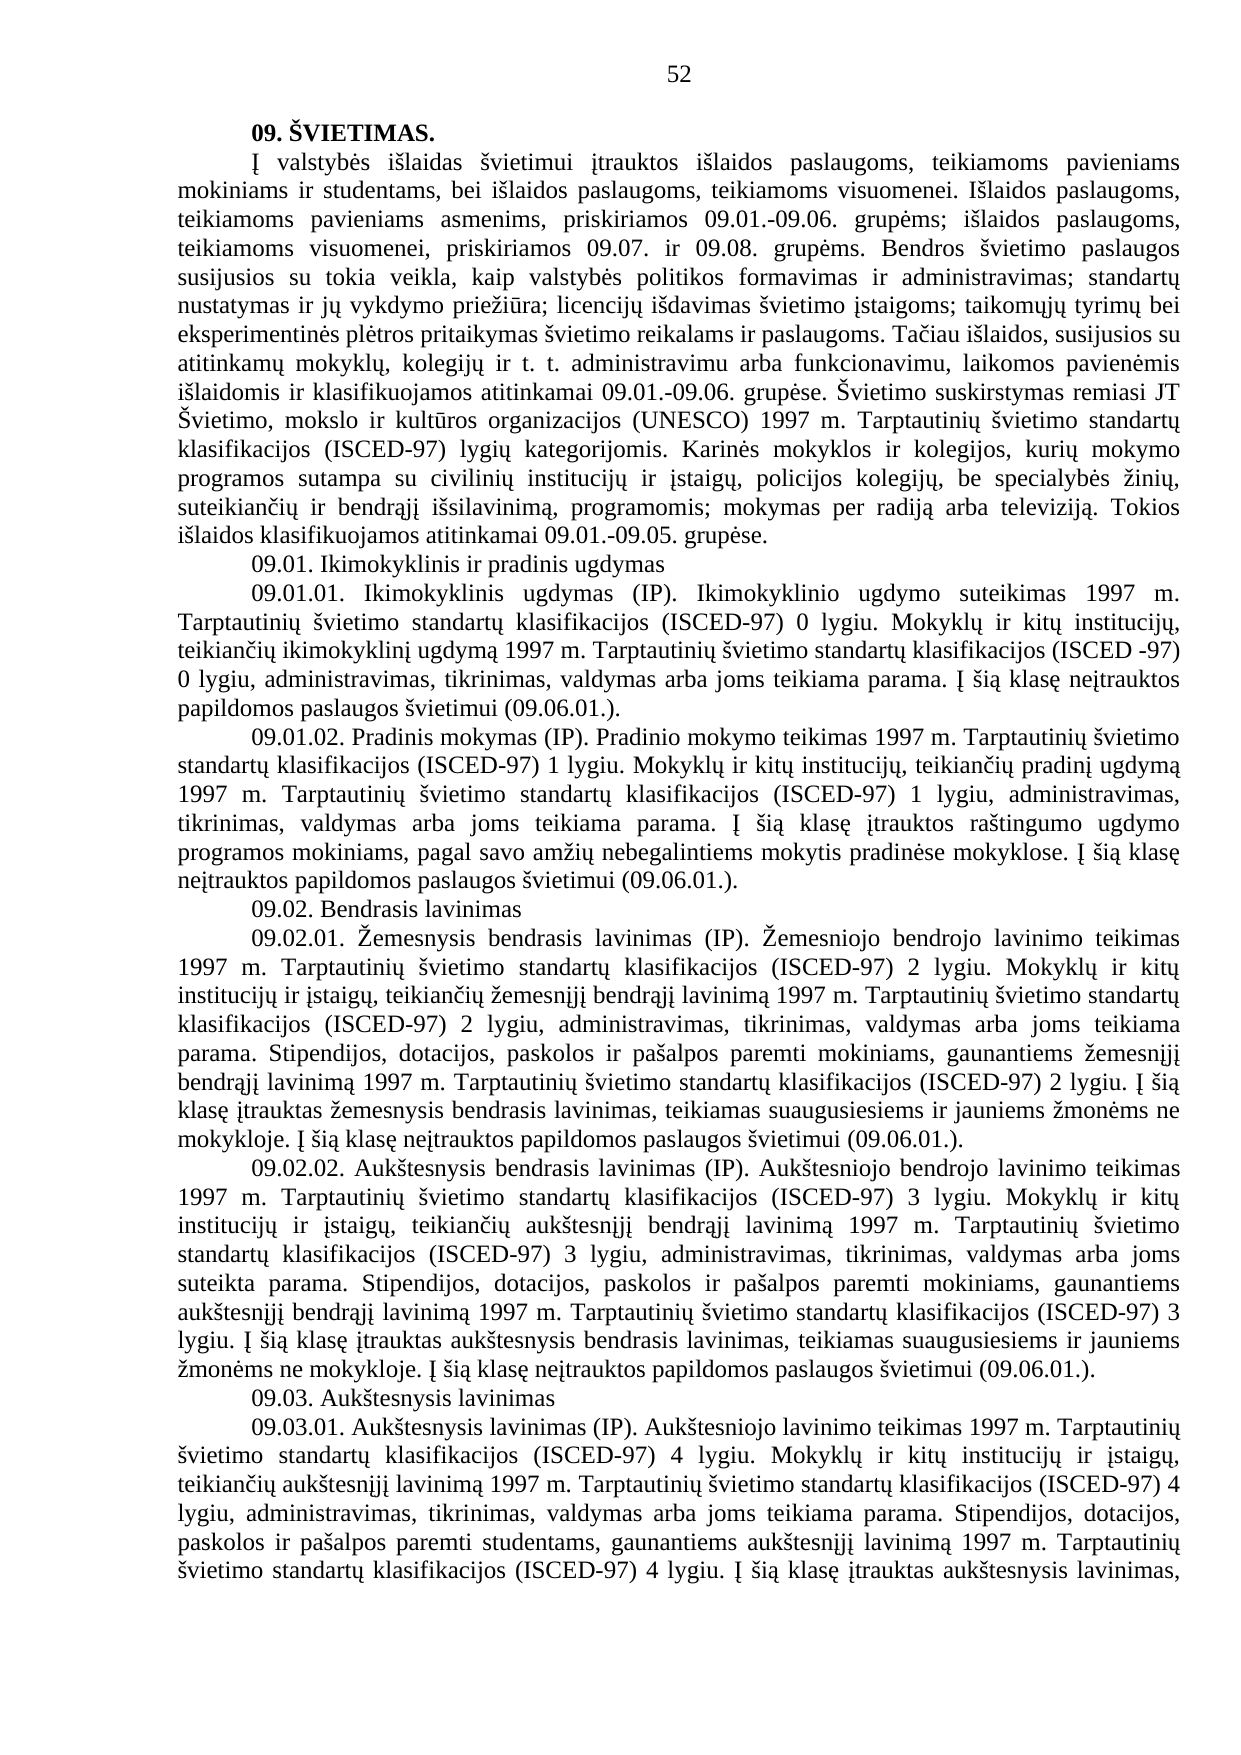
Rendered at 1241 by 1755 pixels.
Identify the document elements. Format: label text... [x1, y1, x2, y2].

text 09.01. Ikimokyklinis ir pradinis ugdymas [177, 549, 1181, 578]
text Į valstybės išlaidas švietimui įtrauktos išlaidos paslaugoms, teikiamoms pavieniams mokiniams ir studentams, bei išlaidos paslaugoms, teikiamoms visuomenei. Išlaidos paslaugoms, teikiamoms pavieniams asmenims, priskiriamos 09.01.-09.06. grupėms; išlaidos paslaugoms, teikiamoms visuomenei, priskiriamos 09.07. ir 09.08. grupėms. Bendros švietimo paslaugos susijusios su tokia veikla, kaip valstybės politikos formavimas ir administravimas; standartų nustatymas ir jų vykdymo priežiūra; licencijų išdavimas švietimo įstaigoms; taikomųjų tyrimų bei eksperimentinės plėtros pritaikymas švietimo reikalams ir paslaugoms. Tačiau išlaidos, susijusios su atitinkamų mokyklų, kolegijų ir t. t. administravimu arba funkcionavimu, laikomos pavienėmis išlaidomis ir klasifikuojamos atitinkamai 09.01.-09.06. grupėse. Švietimo suskirstymas remiasi JT Švietimo, mokslo ir kultūros organizacijos (UNESCO) 1997 m. Tarptautinių švietimo standartų klasifikacijos (ISCED-97) lygių kategorijomis. Karinės mokyklos ir kolegijos, kurių mokymo programos sutampa su civilinių institucijų ir įstaigų, policijos kolegijų, be specialybės žinių, suteikiančių ir bendrąjį išsilavinimą, programomis; mokymas per radiją arba televiziją. Tokios išlaidos klasifikuojamos atitinkamai 09.01.-09.05. grupėse. [177, 147, 1181, 549]
text 09.01.01. Ikimokyklinis ugdymas (IP). Ikimokyklinio ugdymo suteikimas 1997 m. Tarptautinių švietimo standartų klasifikacijos (ISCED-97) 0 lygiu. Mokyklų ir kitų institucijų, teikiančių ikimokyklinį ugdymą 1997 m. Tarptautinių švietimo standartų klasifikacijos (ISCED -97) 0 lygiu, administravimas, tikrinimas, valdymas arba joms teikiama parama. Į šią klasę neįtrauktos papildomos paslaugos švietimui (09.06.01.). [177, 578, 1181, 722]
text 09.03.01. Aukštesnysis lavinimas (IP). Aukštesniojo lavinimo teikimas 1997 m. Tarptautinių švietimo standartų klasifikacijos (ISCED-97) 4 lygiu. Mokyklų ir kitų institucijų ir įstaigų, teikiančių aukštesnįjį lavinimą 1997 m. Tarptautinių švietimo standartų klasifikacijos (ISCED-97) 4 lygiu, administravimas, tikrinimas, valdymas arba joms teikiama parama. Stipendijos, dotacijos, paskolos ir pašalpos paremti studentams, gaunantiems aukštesnįjį lavinimą 1997 m. Tarptautinių švietimo standartų klasifikacijos (ISCED-97) 4 lygiu. Į šią klasę įtrauktas aukštesnysis lavinimas, [177, 1412, 1181, 1584]
text 09.02.02. Aukštesnysis bendrasis lavinimas (IP). Aukštesniojo bendrojo lavinimo teikimas 1997 m. Tarptautinių švietimo standartų klasifikacijos (ISCED-97) 3 lygiu. Mokyklų ir kitų institucijų ir įstaigų, teikiančių aukštesnįjį bendrąjį lavinimą 1997 m. Tarptautinių švietimo standartų klasifikacijos (ISCED-97) 3 lygiu, administravimas, tikrinimas, valdymas arba joms suteikta parama. Stipendijos, dotacijos, paskolos ir pašalpos paremti mokiniams, gaunantiems aukštesnįjį bendrąjį lavinimą 1997 m. Tarptautinių švietimo standartų klasifikacijos (ISCED-97) 3 lygiu. Į šią klasę įtrauktas aukštesnysis bendrasis lavinimas, teikiamas suaugusiesiems ir jauniems žmonėms ne mokykloje. Į šią klasę neįtrauktos papildomos paslaugos švietimui (09.06.01.). [177, 1153, 1181, 1383]
text 09.02. Bendrasis lavinimas [177, 894, 1181, 923]
text 09.01.02. Pradinis mokymas (IP). Pradinio mokymo teikimas 1997 m. Tarptautinių švietimo standartų klasifikacijos (ISCED-97) 1 lygiu. Mokyklų ir kitų institucijų, teikiančių pradinį ugdymą 1997 m. Tarptautinių švietimo standartų klasifikacijos (ISCED-97) 1 lygiu, administravimas, tikrinimas, valdymas arba joms teikiama parama. Į šią klasę įtrauktos raštingumo ugdymo programos mokiniams, pagal savo amžių nebegalintiems mokytis pradinėse mokyklose. Į šią klasę neįtrauktos papildomos paslaugos švietimui (09.06.01.). [177, 722, 1181, 894]
text 09.03. Aukštesnysis lavinimas [177, 1383, 1181, 1412]
text 09.02.01. Žemesnysis bendrasis lavinimas (IP). Žemesniojo bendrojo lavinimo teikimas 1997 m. Tarptautinių švietimo standartų klasifikacijos (ISCED-97) 2 lygiu. Mokyklų ir kitų institucijų ir įstaigų, teikiančių žemesnįjį bendrąjį lavinimą 1997 m. Tarptautinių švietimo standartų klasifikacijos (ISCED-97) 2 lygiu, administravimas, tikrinimas, valdymas arba joms teikiama parama. Stipendijos, dotacijos, paskolos ir pašalpos paremti mokiniams, gaunantiems žemesnįjį bendrąjį lavinimą 1997 m. Tarptautinių švietimo standartų klasifikacijos (ISCED-97) 2 lygiu. Į šią klasę įtrauktas žemesnysis bendrasis lavinimas, teikiamas suaugusiesiems ir jauniems žmonėms ne mokykloje. Į šią klasę neįtrauktos papildomos paslaugos švietimui (09.06.01.). [177, 923, 1181, 1153]
text 09. ŠVIETIMAS. [177, 118, 1181, 147]
